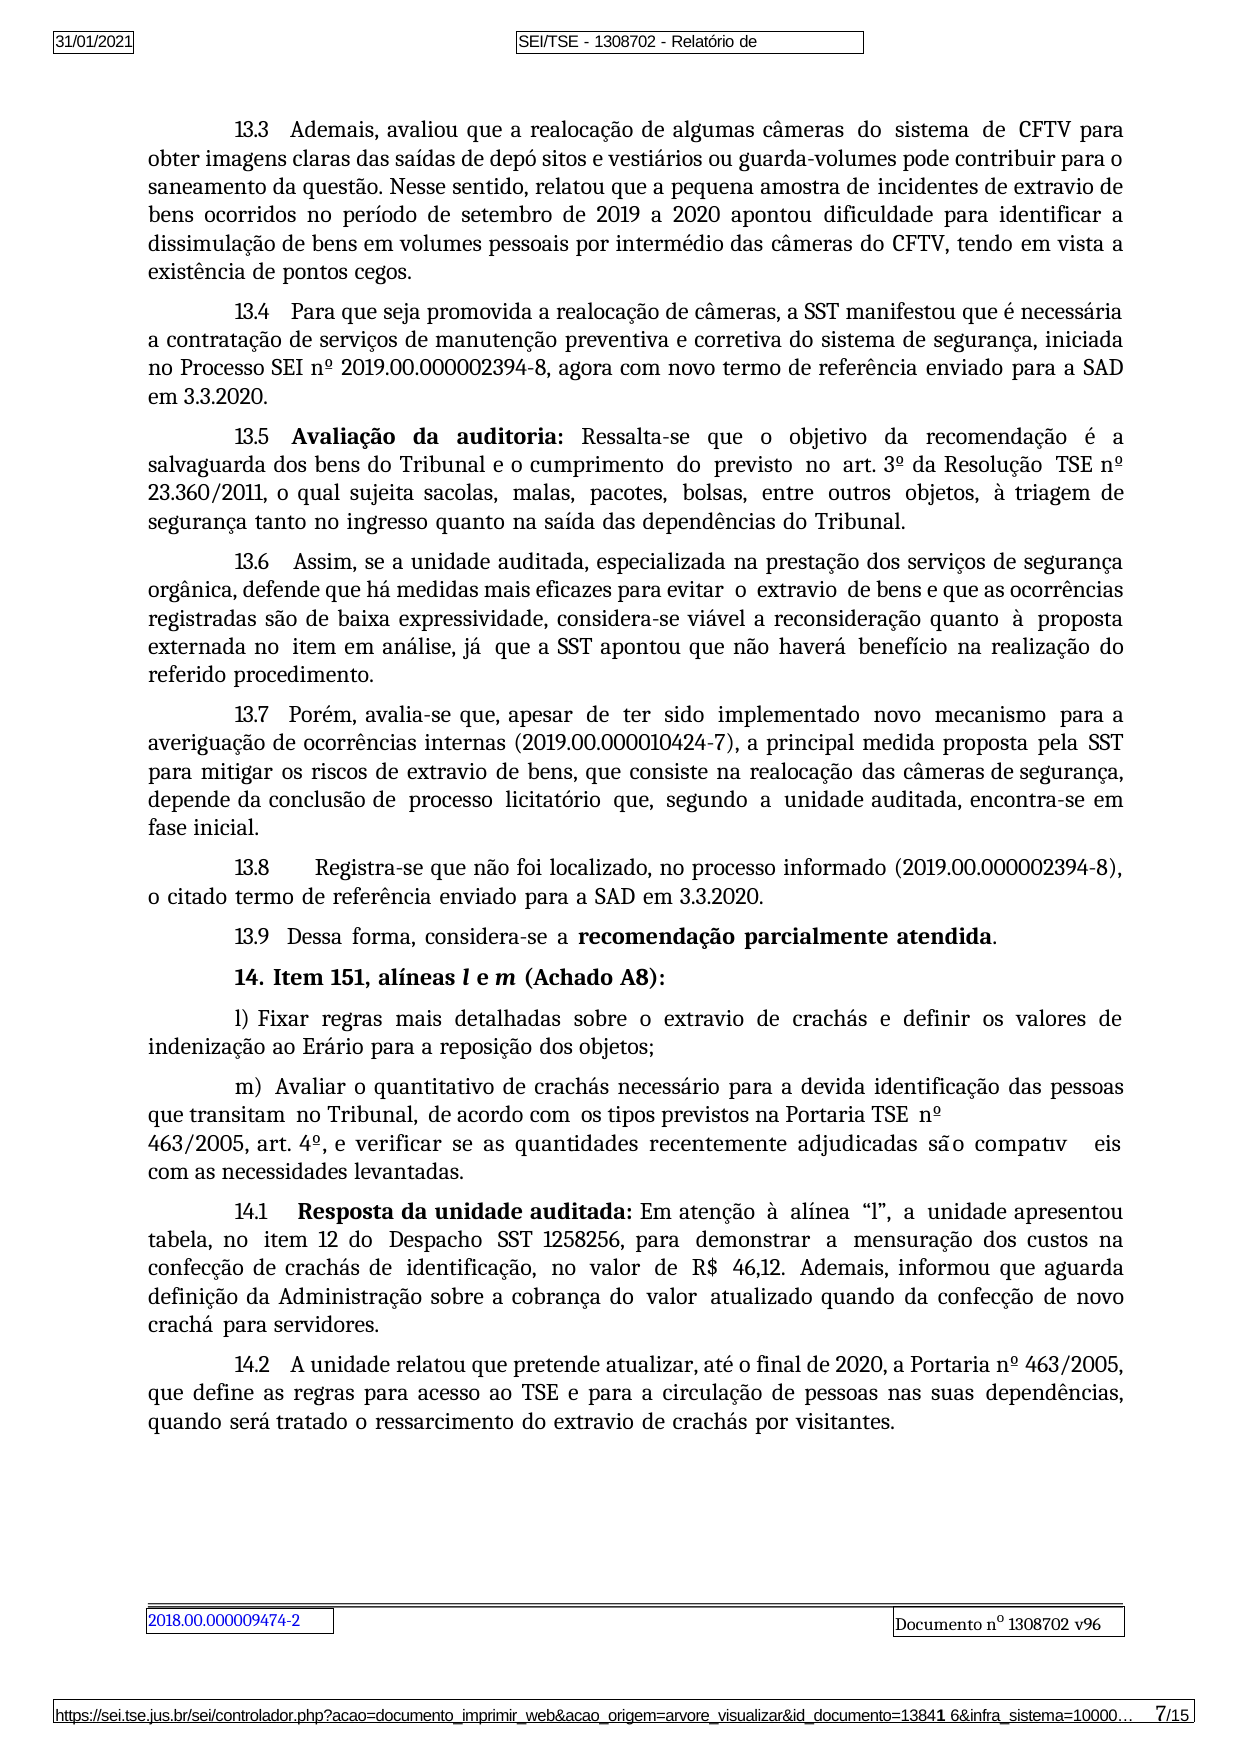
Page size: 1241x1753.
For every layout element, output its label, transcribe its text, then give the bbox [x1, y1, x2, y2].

subtitle Item 151, alíneas l e m (Achado A8): [234, 964, 1136, 991]
list Assim, se a unidade auditada, especializada na prestação dos serviços de segurança orgânica, defende que há medidas mais eficazes para evitar o extravio de bens e que as ocorrências registradas são de baixa expressividade, considera-se viável a reconsideração quanto à proposta externada no item em análise, já que a SST apontou que não haverá benefı́cio na realização do referido procedimento. [148, 548, 1124, 689]
list Resposta da unidade auditada: Em atenção à alı́nea “l”, a unidade apresentou tabela, no item 12 do Despacho SST 1258256, para demonstrar a mensuração dos custos na confecção de crachás de identificação, no valor de R$ 46,12. Ademais, informou que aguarda definição da Administração sobre a cobrança do valor atualizado quando da confecção de novo crachá para servidores. [148, 1197, 1124, 1338]
list Porém, avalia-se que, apesar de ter sido implementado novo mecanismo para a averiguação de ocorrências internas (2019.00.000010424-7), a principal medida proposta pela SST para mitigar os riscos de extravio de bens, que consiste na realocação das câmeras de segurança, depende da conclusão de processo licitatório que, segundo a unidade auditada, encontra-se em fase inicial. [148, 701, 1124, 842]
list Ademais, avaliou que a realocação de algumas câmeras do sistema de CFTV para obter imagens claras das saı́das de depó sitos e vestiários ou guarda-volumes pode contribuir para o saneamento da questão. Nesse sentido, relatou que a pequena amostra de incidentes de extravio de bens ocorridos no perı́odo de setembro de 2019 a 2020 apontou dificuldade para identificar a dissimulação de bens em volumes pessoais por intermédio das câmeras do CFTV, tendo em vista a existência de pontos cegos. [148, 116, 1124, 285]
text eis [1094, 1130, 1136, 1157]
list Dessa forma, considera-se a recomendação parcialmente atendida. [234, 923, 1136, 950]
text 463/2005, art. 4º, e verificar se as quantidades recentemente adjudicadas são compatıv com as necessidades levantadas. [148, 1129, 1084, 1186]
list A unidade relatou que pretende atualizar, até o final de 2020, a Portaria nº 463/2005, que define as regras para acesso ao TSE e para a circulação de pessoas nas suas dependências, quando será tratado o ressarcimento do extravio de crachás por visitantes. [148, 1351, 1124, 1435]
list Avaliação da auditoria: Ressalta-se que o objetivo da recomendação é a salvaguarda dos bens do Tribunal e o cumprimento do previsto no art. 3º da Resolução TSE nº 23.360/2011, o qual sujeita sacolas, malas, pacotes, bolsas, entre outros objetos, à triagem de segurança tanto no ingresso quanto na saı́da das dependências do Tribunal. [148, 423, 1124, 535]
list Avaliar o quantitativo de crachás necessário para a devida identificação das pessoas que transitam no Tribunal, de acordo com os tipos previstos na Portaria TSE nº [148, 1073, 1124, 1129]
list Para que seja promovida a realocação de câmeras, a SST manifestou que é necessária a contratação de serviços de manutenção preventiva e corretiva do sistema de segurança, iniciada no Processo SEI nº 2019.00.000002394-8, agora com novo termo de referência enviado para a SAD em 3.3.2020. [148, 298, 1123, 410]
list Fixar regras mais detalhadas sobre o extravio de crachás e definir os valores de indenização ao Erário para a reposição dos objetos; [148, 1004, 1123, 1061]
list Registra-se que não foi localizado, no processo informado (2019.00.000002394-8), o citado termo de referência enviado para a SAD em 3.3.2020. [148, 854, 1123, 910]
